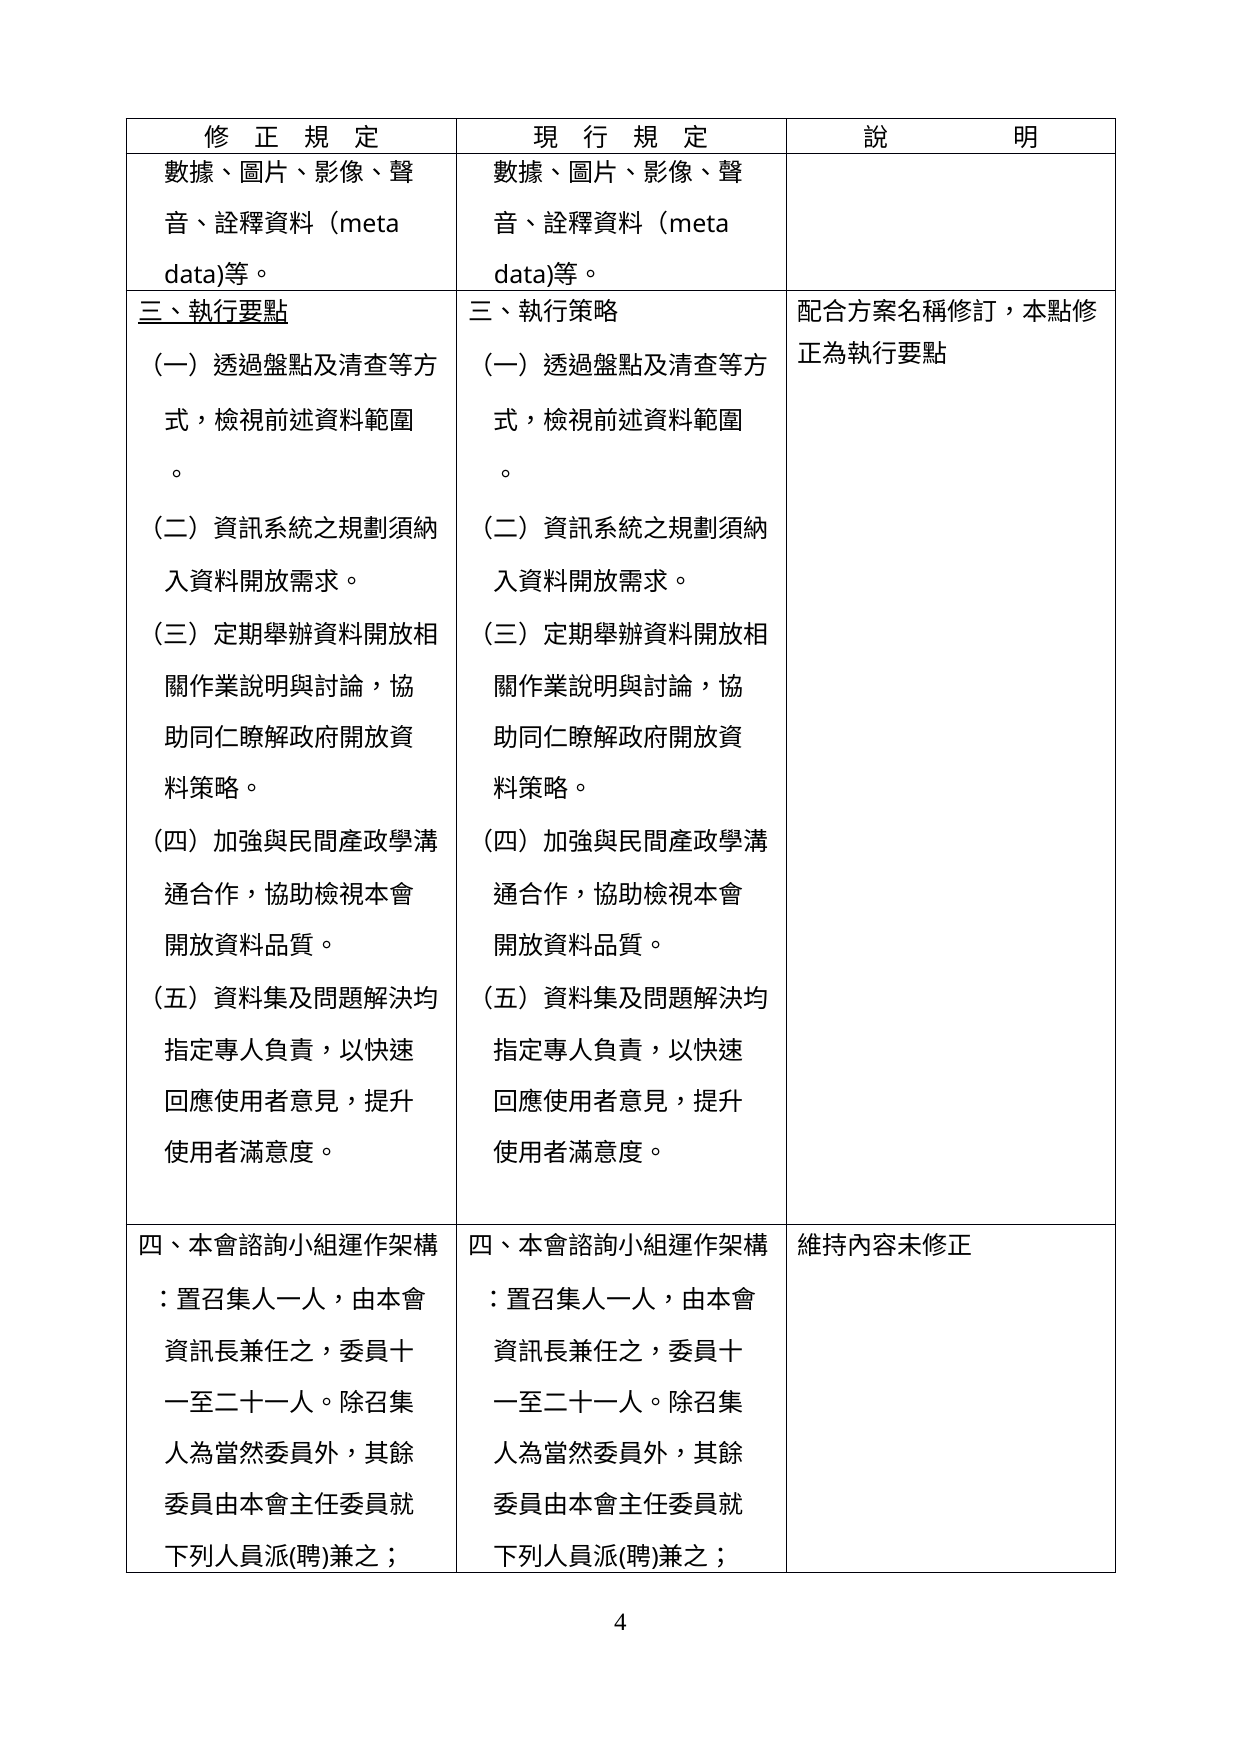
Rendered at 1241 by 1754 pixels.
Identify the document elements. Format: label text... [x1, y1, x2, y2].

table_header 修 正 規 定 [127, 119, 456, 153]
table_cell 四、本會諮詢小組運作架構 ：置召集人一人，由本會 資訊長兼任之，委員十 一至二十一人。除召集 人為當然委員外，其餘 委員由本會主任委員就 下列人員派(聘)兼之； [457, 1225, 786, 1572]
table_cell 三、執行策略 （一）透過盤點及清查等方 式，檢視前述資料範圍 。 （二）資訊系統之規劃須納 入資料開放需求。 （三）定期舉辦資料開放相 關作業說明與討論，協 助同仁瞭解政府開放資 料策略。 （四）加強與民間產政學溝 通合作，協助檢視本會 開放資料品質。 （五）資料集及問題解決均 指定專人負責，以快速 回應使用者意見，提升 使用者滿意度。 [457, 291, 786, 1224]
table_cell [787, 154, 1115, 290]
table_cell 三、執行要點 （一）透過盤點及清查等方 式，檢視前述資料範圍 。 （二）資訊系統之規劃須納 入資料開放需求。 （三）定期舉辦資料開放相 關作業說明與討論，協 助同仁瞭解政府開放資 料策略。 （四）加強與民間產政學溝 通合作，協助檢視本會 開放資料品質。 （五）資料集及問題解決均 指定專人負責，以快速 回應使用者意見，提升 使用者滿意度。 [127, 291, 456, 1224]
table_cell 四、本會諮詢小組運作架構 ：置召集人一人，由本會 資訊長兼任之，委員十 一至二十一人。除召集 人為當然委員外，其餘 委員由本會主任委員就 下列人員派(聘)兼之； [127, 1225, 456, 1572]
table_cell 數據、圖片、影像、聲 音、詮釋資料（meta data)等。 [127, 154, 456, 290]
table_header 現 行 規 定 [457, 119, 786, 153]
table_header 說 明 [787, 119, 1115, 153]
table_cell 維持內容未修正 [787, 1225, 1115, 1572]
table_cell 數據、圖片、影像、聲 音、詮釋資料（meta data)等。 [457, 154, 786, 290]
table_cell 配合方案名稱修訂，本點修 正為執行要點 [787, 291, 1115, 1224]
